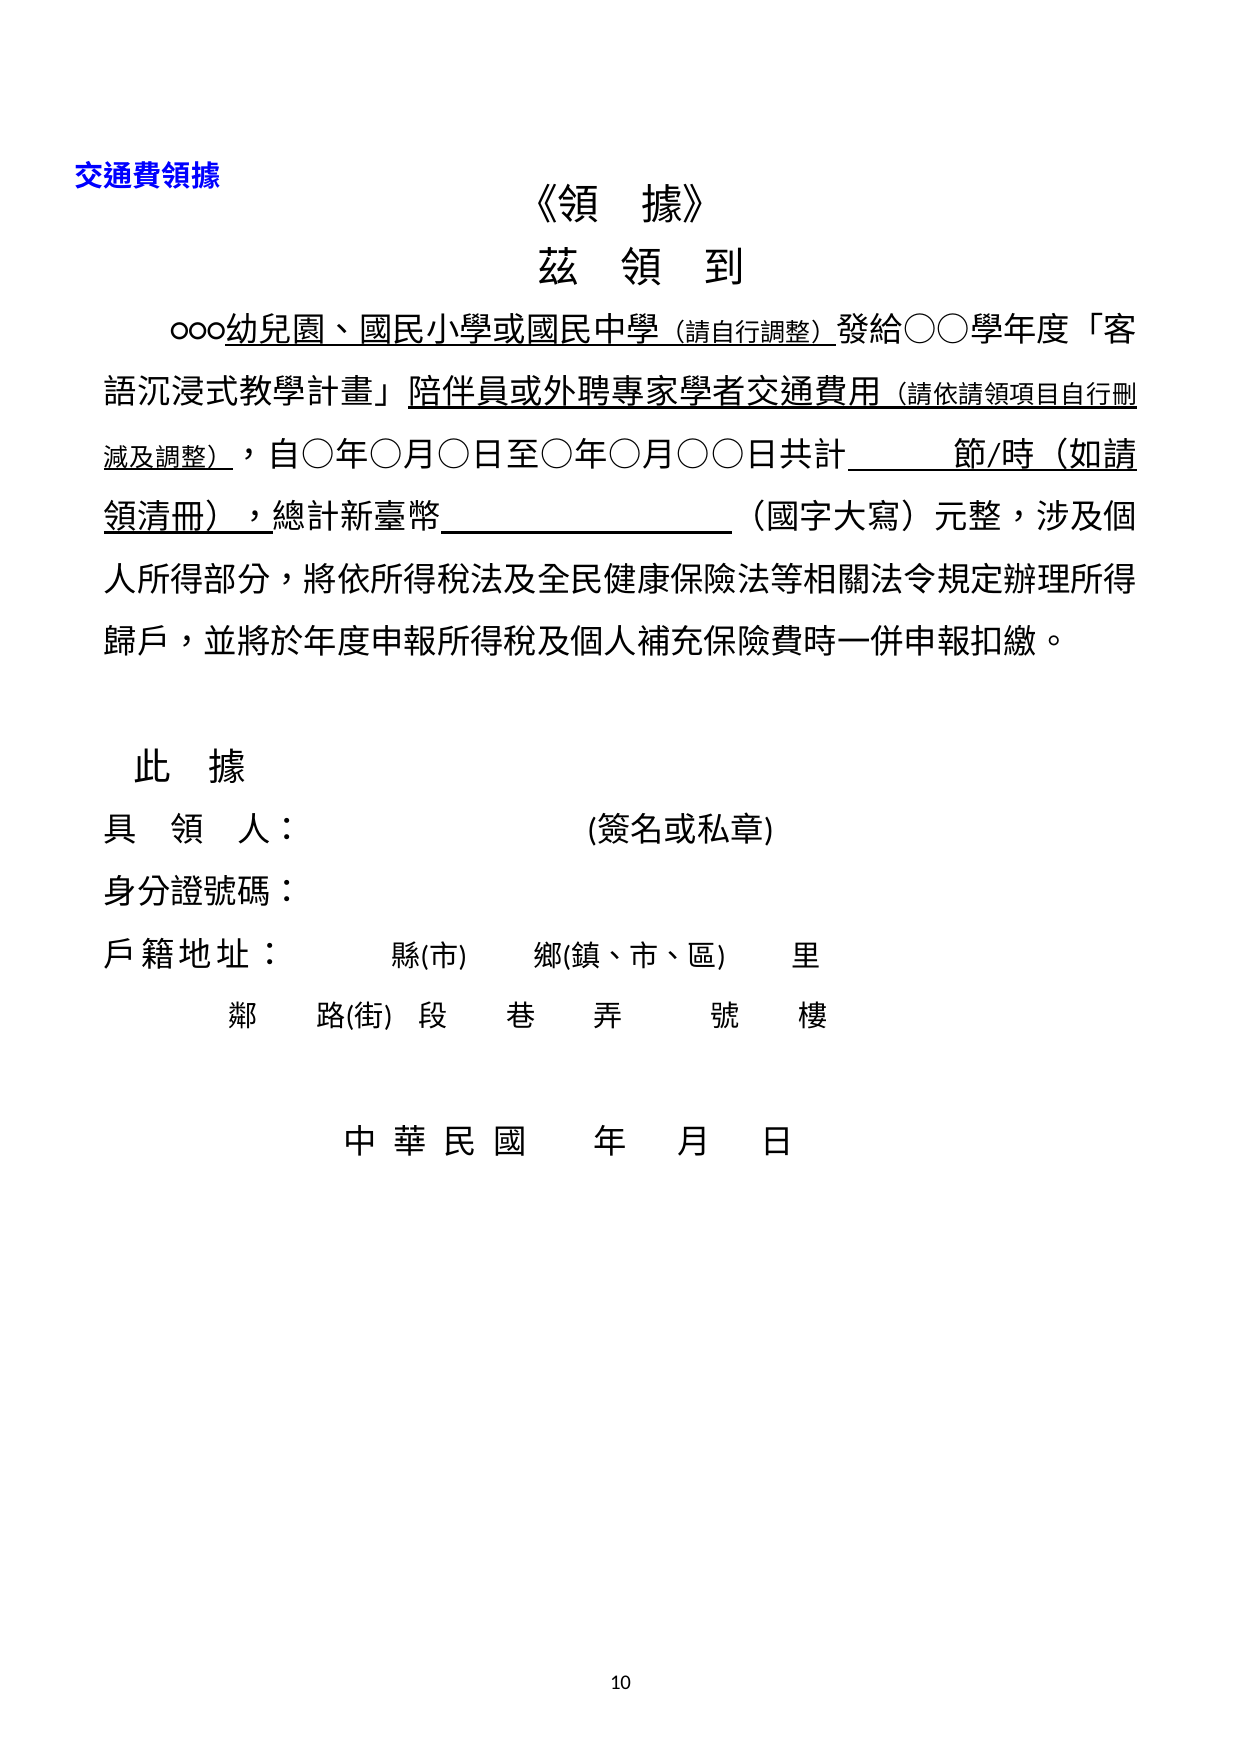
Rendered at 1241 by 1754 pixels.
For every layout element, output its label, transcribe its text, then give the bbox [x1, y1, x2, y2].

text ○○○幼兒園、國民小學或國民中學（請自行調整）發給○○學年度「客語沉浸式教學計畫」陪伴員或外聘專家學者交通費用（請依請領項目自行刪減及調整），自○年○月○日至○年○月○○日共計 節/時（如請領清冊），總計新臺幣 （國字大寫）元整，涉及個人所得部分，將依所得稅法及全民健康保險法等相關法令規定辦理所得歸戶，並將於年度申報所得稅及個人補充保險費時一併申報扣繳。 [103, 285, 1137, 660]
text 鄰 路(街) 段 巷 弄 號 樓 [103, 972, 1137, 1035]
text 具 領 人： (簽名或私章) [103, 785, 1137, 847]
text 此 據 [103, 722, 1137, 785]
text 戶籍地址： 縣(市) 鄉(鎮、市、區) 里 [103, 910, 1137, 972]
text 身分證號碼： [103, 847, 1137, 910]
text 《領 據》 [103, 160, 1137, 222]
text 茲 領 到 [103, 222, 1137, 285]
text 中 華 民 國 年 月 日 [0, 1097, 1137, 1160]
